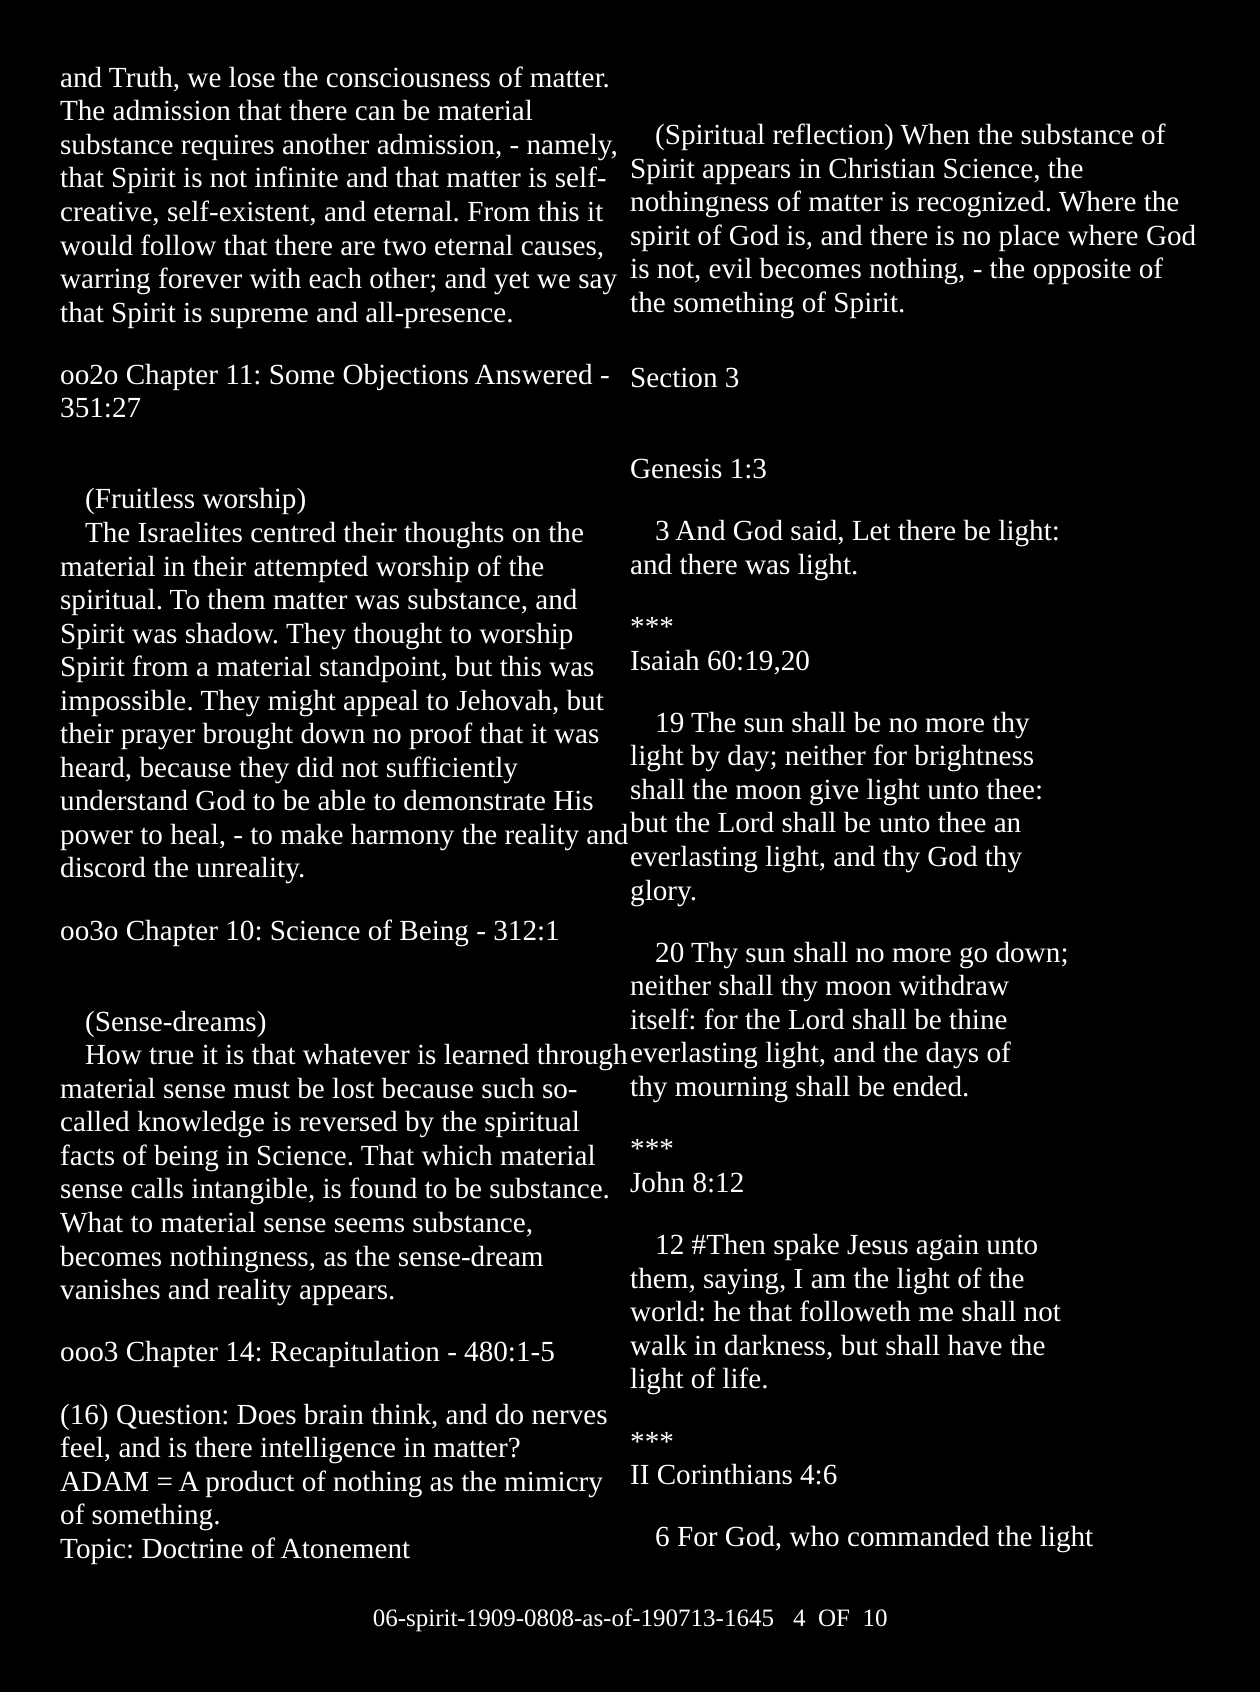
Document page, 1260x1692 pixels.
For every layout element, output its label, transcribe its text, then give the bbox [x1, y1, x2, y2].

text Section 3 [630, 360, 1200, 393]
text Genesis 1:3 3 And God said, Let there be light: and there was light. *** Isaiah 60:19,20 19 The sun shall be no more thy light by day; neither for brightness shall the moon give light unto thee: but the Lord shall be unto thee an everlasting light, and thy God thy glory. 20 Thy sun shall no more go down; neither shall thy moon withdraw itself: for the Lord shall be thine everlasting light, and the days of thy mourning shall be ended. *** John 8:12 12 #Then spake Jesus again unto them, saying, I am the light of the world: he that followeth me shall not walk in darkness, but shall have the light of life. *** II Corinthians 4:6 6 For God, who commanded the light to shine out of darkness, hath shined in our hearts, to give the light of the knowledge of the glory of God in the face of Jesus Christ. *** I John 1:5 5 This then is the message which we have heard of him, and declare unto you, that God is light, and in him is no darkness at all. ooo2 Chapter 15: Genesis - 503:28 (Mind's idea faultless) God, Spirit, dwelling in infinite light and harmony from which emanates the true idea, is never reflected by aught but the good. ooo2 Chapter 15: Genesis - 510:9,27-1 (Spiritual ideas apprehended) Truth and Love enlighten the understanding, in whose "light shall we see light;" and this illumination is reflected spiritually by all who walk in the light and turn away from a false material sense. (Spiritual subdivision) Light is a symbol of Mind, of Life, Truth, and Love, and not a vitalizing property of matter. Science reveals only one Mind, and this one shining by its own light and governing the universe, including man, in perfect harmony. ooo2 Chapter 15: Genesis - 511:11 (Darkness scattered) In divine Science, which is the seal of Deity and has the impress of heaven, God is revealed as infinite light. In the eternal Mind, no night is there. o1oo Chapter 8: Footsteps of Truth - 215:15 (Light and darkness) We are sometimes led to believe that darkness is as real as light; but Science affirms darkness to be only a mortal sense of the absence of light, at the coming of which darkness loses the appearance of reality. So sin and sorrow, disease and death, are the suppositional absence of Life, God, and flee as phantoms of error before truth and love. ooo2 Chapter 15: Genesis - 548:9 (The clouds dissolving) How little light or heat reach our earth when clouds cover the sun's face! So Christian Science can be seen only as the clouds of corporeal sense roll away. Earth has little light or joy for mortals before Life is spiritually learned. Every agony of mortal error helps error to destroy error, and so aids the apprehension of immortal Truth. This is the new birth going on hourly, by which men may entertain angels, the true ideas of God, the spiritual sense of being. [630, 422, 1200, 1553]
text Deuteronomy 33:27 27 The eternal God is thy refuge, and underneath are the everlasting arms: and he shall thrust out the enemy from before thee; and shall say, Destroy them. Deuteronomy 31:7,8 7 #And Moses called unto Joshua, and said unto him in the sight of all Israel, Be strong and of a good courage: for thou must go with this people unto the land which the Lord hath sworn unto their fathers to give them; and thou shalt cause them to inherit it. 8 And the Lord, he it is that doth go before thee; he will be with thee, he will not fail thee, neither forsake thee: fear not, neither be dismayed. *** Isaiah 57:15 15 For thus saith the high and lofty One that inhabiteth eternity, whose name is Holy; I dwell in the high and holy place, with him also that is of a contrite and humble spirit, to revive the spirit of the humble, and to revive the heart of the contrite ones. Isaiah 59:21 21 As for me, this is my covenant with them, saith the Lord; My spirit that is upon thee, and my words which I have put in thy mouth, shall not depart out of thy mouth, nor out of the mouth of thy seed, nor out of the mouth of thy seed's seed, saith the Lord, from henceforth and for ever. *** Haggai 2:5 5 According to the word that I covenanted with you when ye came out of Egypt, so my spirit remaineth among you: fear ye not. oo3o Chapter 10: Science of Being (PLATFORM) - 335:12 (- MORTAL MIND - The subjective states of error) (-18- The only substance) Spirit is the only substance, the invisible and indivisible infinite God. Things spiritual and eternal are substantial. Things material and temporal are insubstantial. oo3o Chapter 10: Science of Being - 278:4-22 (Substance versus supposition) Spirit is the only substance and consciousness recognized by divine Science. The material senses oppose this, but there are no material senses, for matter has no mind. In Spirit there is no matter, even as in Truth there is no error, and in good no evil. It is a false supposition, the notion that there is real substance-matter, the opposite of Spirit. Spirit, God, is infinite, all. Spirit can have no opposite. (One cause supreme) That matter is substantial or has life and sensation, is one of the false beliefs of mortals, and exists only in a supposititious mortal consciousness. Hence, as we approach Spirit and Truth, we lose the consciousness of matter. The admission that there can be material substance requires another admission, - namely, that Spirit is not infinite and that matter is self-creative, self-existent, and eternal. From this it would follow that there are two eternal causes, warring forever with each other; and yet we say that Spirit is supreme and all-presence. oo2o Chapter 11: Some Objections Answered - 351:27 (Fruitless worship) The Israelites centred their thoughts on the material in their attempted worship of the spiritual. To them matter was substance, and Spirit was shadow. They thought to worship Spirit from a material standpoint, but this was impossible. They might appeal to Jehovah, but their prayer brought down no proof that it was heard, because they did not sufficiently understand God to be able to demonstrate His power to heal, - to make harmony the reality and discord the unreality. oo3o Chapter 10: Science of Being - 312:1 (Sense-dreams) How true it is that whatever is learned through material sense must be lost because such so-called knowledge is reversed by the spiritual facts of being in Science. That which material sense calls intangible, is found to be substance. What to material sense seems substance, becomes nothingness, as the sense-dream vanishes and reality appears. ooo3 Chapter 14: Recapitulation - 480:1-5 (16) Question: Does brain think, and do nerves feel, and is there intelligence in matter? ADAM = A product of nothing as the mimicry of something. Topic: Doctrine of Atonement (Spiritual reflection) When the substance of Spirit appears in Christian Science, the nothingness of matter is recognized. Where the spirit of God is, and there is no place where God is not, evil becomes nothing, - the opposite of the something of Spirit. [60, 60, 1200, 1564]
